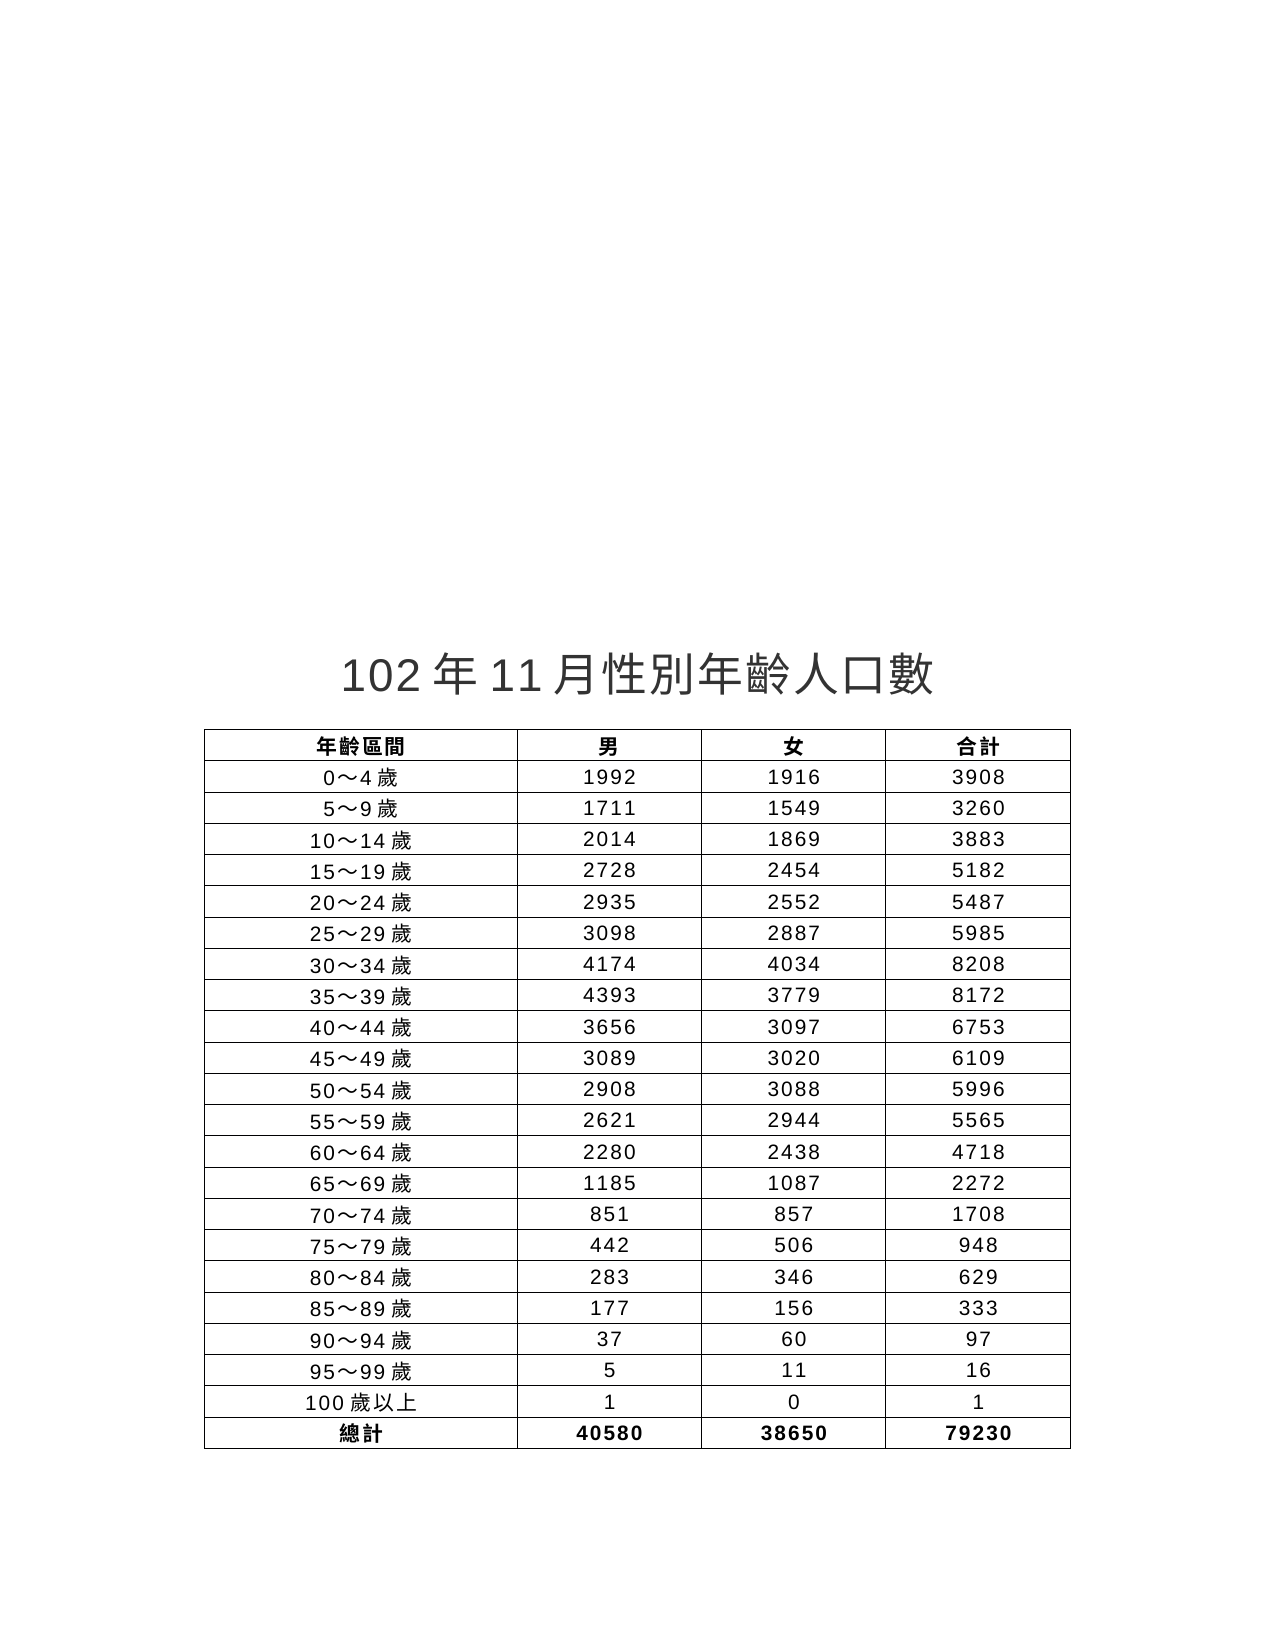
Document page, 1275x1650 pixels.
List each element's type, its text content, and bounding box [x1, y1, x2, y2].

table_cell 30～34歲 [205, 949, 517, 979]
table_cell 10～14歲 [205, 824, 517, 854]
table_cell 442 [518, 1230, 701, 1260]
table_cell 5 [518, 1355, 701, 1385]
table_cell 506 [702, 1230, 885, 1260]
table_header 男 [518, 730, 701, 760]
table_cell 65～69歲 [205, 1168, 517, 1198]
table_cell 95～99歲 [205, 1355, 517, 1385]
table_cell 3908 [886, 761, 1070, 792]
table_cell 948 [886, 1230, 1070, 1260]
table_cell 2552 [702, 886, 885, 917]
table_cell 2944 [702, 1105, 885, 1135]
table_cell 2454 [702, 855, 885, 885]
table_cell 3089 [518, 1043, 701, 1073]
table_header 合計 [886, 730, 1070, 760]
table_cell 5～9歲 [205, 793, 517, 823]
table_cell 4718 [886, 1136, 1070, 1167]
table_cell 20～24歲 [205, 886, 517, 917]
table_cell 1185 [518, 1168, 701, 1198]
table_cell 1916 [702, 761, 885, 792]
table_header 年齡區間 [205, 730, 517, 760]
table_cell 3020 [702, 1043, 885, 1073]
table_cell 16 [886, 1355, 1070, 1385]
table_cell 6109 [886, 1043, 1070, 1073]
table_cell 5996 [886, 1074, 1070, 1104]
table_cell 156 [702, 1293, 885, 1323]
table_header [186, 729, 1089, 1498]
table_cell 38650 [702, 1418, 885, 1448]
table_cell 1869 [702, 824, 885, 854]
table_cell 25～29歲 [205, 918, 517, 948]
table_cell 35～39歲 [205, 980, 517, 1010]
table_cell 4034 [702, 949, 885, 979]
table_cell 3097 [702, 1011, 885, 1042]
table_cell 629 [886, 1261, 1070, 1292]
table_cell 2887 [702, 918, 885, 948]
table_cell 2014 [518, 824, 701, 854]
table_cell 80～84歲 [205, 1261, 517, 1292]
table_cell 70～74歲 [205, 1199, 517, 1229]
table_cell 8208 [886, 949, 1070, 979]
table_cell 3088 [702, 1074, 885, 1104]
table_cell 3656 [518, 1011, 701, 1042]
table_cell 0～4歲 [205, 761, 517, 792]
table_cell 2438 [702, 1136, 885, 1167]
table_cell 0 [702, 1386, 885, 1417]
table_cell 3779 [702, 980, 885, 1010]
table_cell 2621 [518, 1105, 701, 1135]
table_cell 55～59歲 [205, 1105, 517, 1135]
table_cell 15～19歲 [205, 855, 517, 885]
table_cell 1549 [702, 793, 885, 823]
table_cell 3883 [886, 824, 1070, 854]
table_cell 60～64歲 [205, 1136, 517, 1167]
table_cell 85～89歲 [205, 1293, 517, 1323]
table_cell 5182 [886, 855, 1070, 885]
table_cell 37 [518, 1324, 701, 1354]
table_cell 1992 [518, 761, 701, 792]
table_cell 346 [702, 1261, 885, 1292]
table_cell 2728 [518, 855, 701, 885]
table_cell 5487 [886, 886, 1070, 917]
table_cell 75～79歲 [205, 1230, 517, 1260]
table_cell 1708 [886, 1199, 1070, 1229]
table_cell 1 [886, 1386, 1070, 1417]
table_cell 2272 [886, 1168, 1070, 1198]
table_cell 4393 [518, 980, 701, 1010]
table_cell 3260 [886, 793, 1070, 823]
table_cell 60 [702, 1324, 885, 1354]
table_cell 851 [518, 1199, 701, 1229]
table_cell 1087 [702, 1168, 885, 1198]
table_cell 8172 [886, 980, 1070, 1010]
table_cell 40580 [518, 1418, 701, 1448]
table_cell 90～94歲 [205, 1324, 517, 1354]
table_cell 45～49歲 [205, 1043, 517, 1073]
table_cell 5985 [886, 918, 1070, 948]
table_cell 79230 [886, 1418, 1070, 1448]
table_cell 11 [702, 1355, 885, 1385]
table_cell 2935 [518, 886, 701, 917]
table_cell 283 [518, 1261, 701, 1292]
table_cell 333 [886, 1293, 1070, 1323]
table_cell 100歲以上 [205, 1386, 517, 1417]
table_cell 40～44歲 [205, 1011, 517, 1042]
table_cell 3098 [518, 918, 701, 948]
table_cell 總計 [205, 1418, 517, 1448]
table_cell 1711 [518, 793, 701, 823]
table_cell 5565 [886, 1105, 1070, 1135]
table_cell 2908 [518, 1074, 701, 1104]
table_cell 177 [518, 1293, 701, 1323]
table_cell 50～54歲 [205, 1074, 517, 1104]
table_cell 2280 [518, 1136, 701, 1167]
table_cell 857 [702, 1199, 885, 1229]
table_cell 4174 [518, 949, 701, 979]
table_cell 1 [518, 1386, 701, 1417]
table_header 女 [702, 730, 885, 760]
text 102年11月性別年齡人口數 [187, 639, 1087, 705]
table_cell 97 [886, 1324, 1070, 1354]
table_cell 6753 [886, 1011, 1070, 1042]
